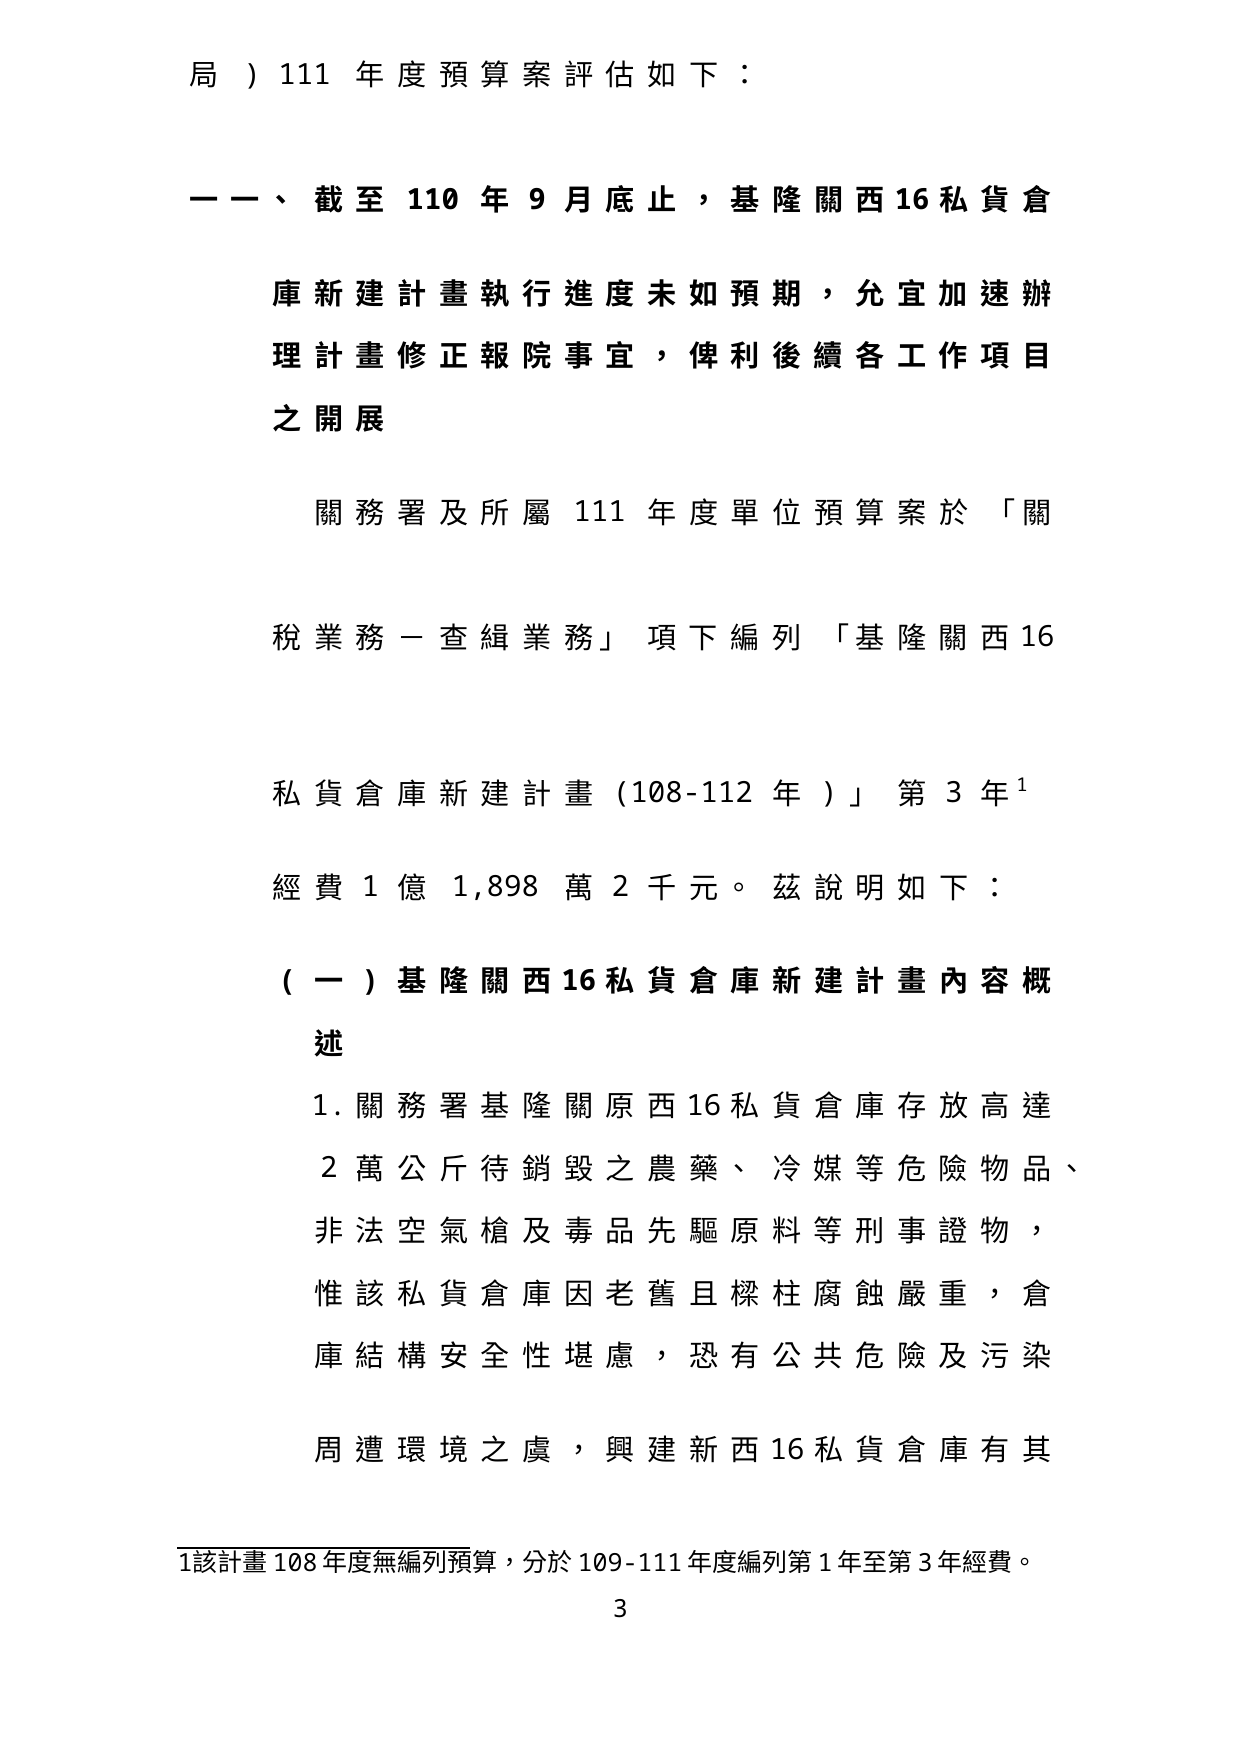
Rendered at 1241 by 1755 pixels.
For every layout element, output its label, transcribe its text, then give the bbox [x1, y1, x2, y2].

text 一一、截至110年9月底止，基隆關西16私貨倉庫新建計畫執行進度未如預期，允宜加速辦理計畫修正報院事宜，俾利後續各工作項目之開展 [183, 125, 1058, 437]
text 局) 111年度預算案評估如下： [183, 0, 1058, 125]
text (一)基隆關西16私貨倉庫新建計畫內容概述 [242, 937, 1058, 1062]
text 關務署及所屬111年度單位預算案於「關稅業務－查緝業務」項下編列「基隆關西16私貨倉庫新建計畫(108-112年)」第3年經費1億1,898萬2千元。茲說明如下： [242, 437, 1058, 937]
text 1.關務署基隆關原西16私貨倉庫存放高達2萬公斤待銷毀之農藥、冷媒等危險物品、非法空氣槍及毒品先驅原料等刑事證物，惟該私貨倉庫因老舊且樑柱腐蝕嚴重，倉庫結構安全性堪慮，恐有公共危險及污染周遭環境之虞，興建新西16私貨倉庫有其必要性，爰研擬「基隆關西16私貨倉庫新建計畫」。 [271, 1062, 1058, 1500]
text 該計畫108年度無編列預算，分於109-111年度編列第1年至第3年經費。 [177, 1548, 1063, 1577]
